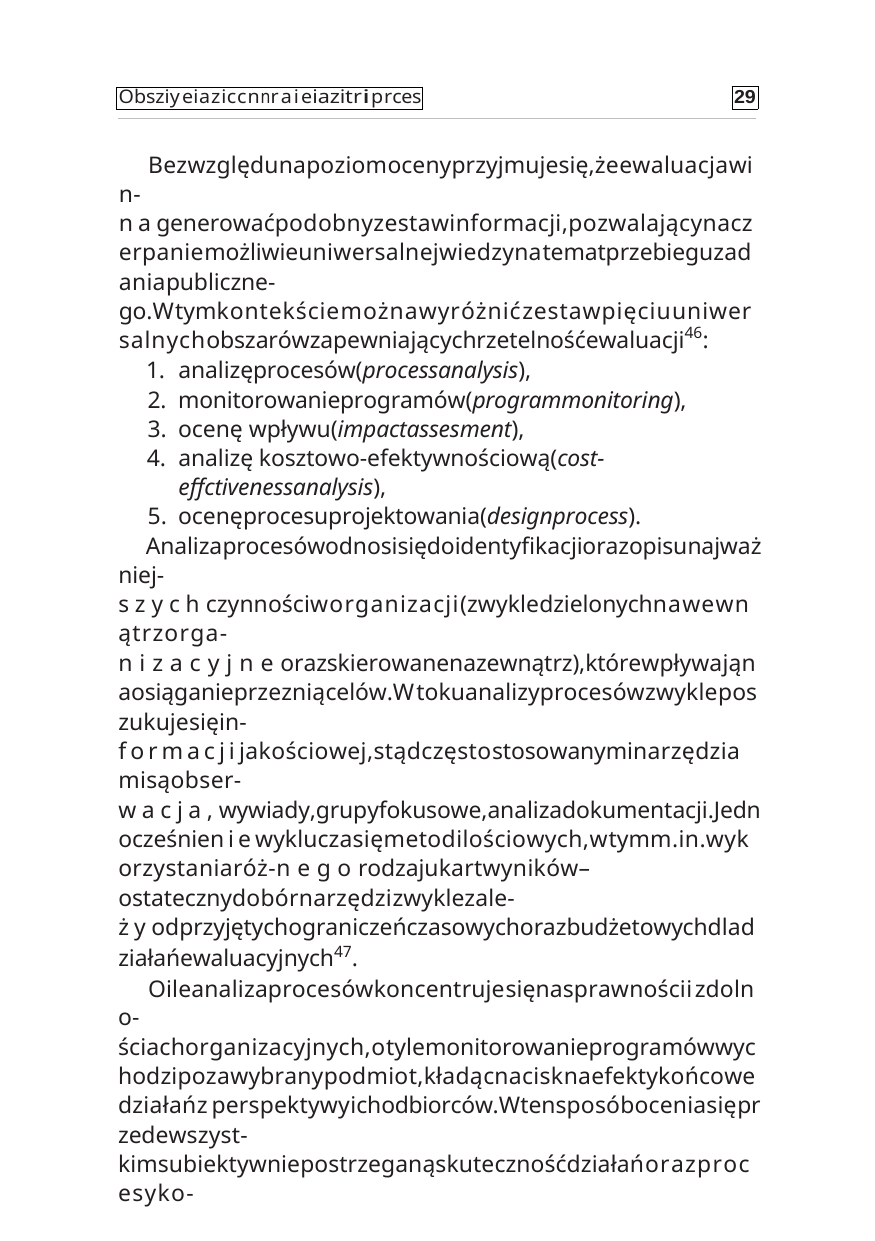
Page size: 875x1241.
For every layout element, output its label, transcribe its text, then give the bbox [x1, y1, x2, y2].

list ocenęprocesuprojektowania(designprocess). [147, 501, 772, 531]
list ocenę wpływu(impactassesment), [147, 414, 772, 443]
text Bezwzględunapoziomocenyprzyjmujesię,żeewaluacjawin-nagenerowaćpodobnyzestawinformacji,pozwalającynaczerpaniemożliwieuniwersalnejwiedzynatematprzebieguzadaniapubliczne-go.Wtymkontekściemożnawyróżnićzestawpięciuuniwersalnychobszarówzapewniającychrzetelnośćewaluacji46: [119, 150, 762, 354]
text Analizaprocesówodnosisiędoidentyfikacjiorazopisunajważniej-szychczynnościworganizacji(zwykledzielonychnawewnątrzorga-nizacyjneorazskierowanenazewnątrz),którewpływająnaosiąganieprzezniącelów.Wtokuanalizyprocesówzwykleposzukujesięin-formacjijakościowej,stądczęstostosowanyminarzędziamisąobser-wacja,wywiady,grupyfokusowe,analizadokumentacji.Jednocześnieniewykluczasięmetodilościowych,wtymm.in.wykorzystaniaróż-negorodzajukartwyników–ostatecznydobórnarzędzizwyklezale-żyodprzyjętychograniczeńczasowychorazbudżetowychdladziałańewaluacyjnych47. [118, 531, 762, 973]
list analizę kosztowo-efektywnościową(cost-effctivenessanalysis), [147, 443, 772, 501]
list monitorowanieprogramów(programmonitoring), [147, 385, 772, 414]
text Oileanalizaprocesówkoncentrujesięnasprawnościizdolno-ściachorganizacyjnych,otylemonitorowanieprogramówwychodzipozawybranypodmiot,kładącnacisknaefektykońcowedziałańzperspektywyichodbiorców.Wtensposóboceniasięprzedewszyst-kimsubiektywniepostrzeganąskutecznośćdziałańorazprocesyko-munikacyjnezgrupądocelową,cowiążesięzprzeświadczeniemowyższejskutecznościprogramówcechującychsięintensywnąkomu-nikacjąmiędzydostawcamiiodbiorcamiusług48. [118, 973, 762, 1208]
list analizęprocesów(processanalysis), [146, 354, 772, 385]
